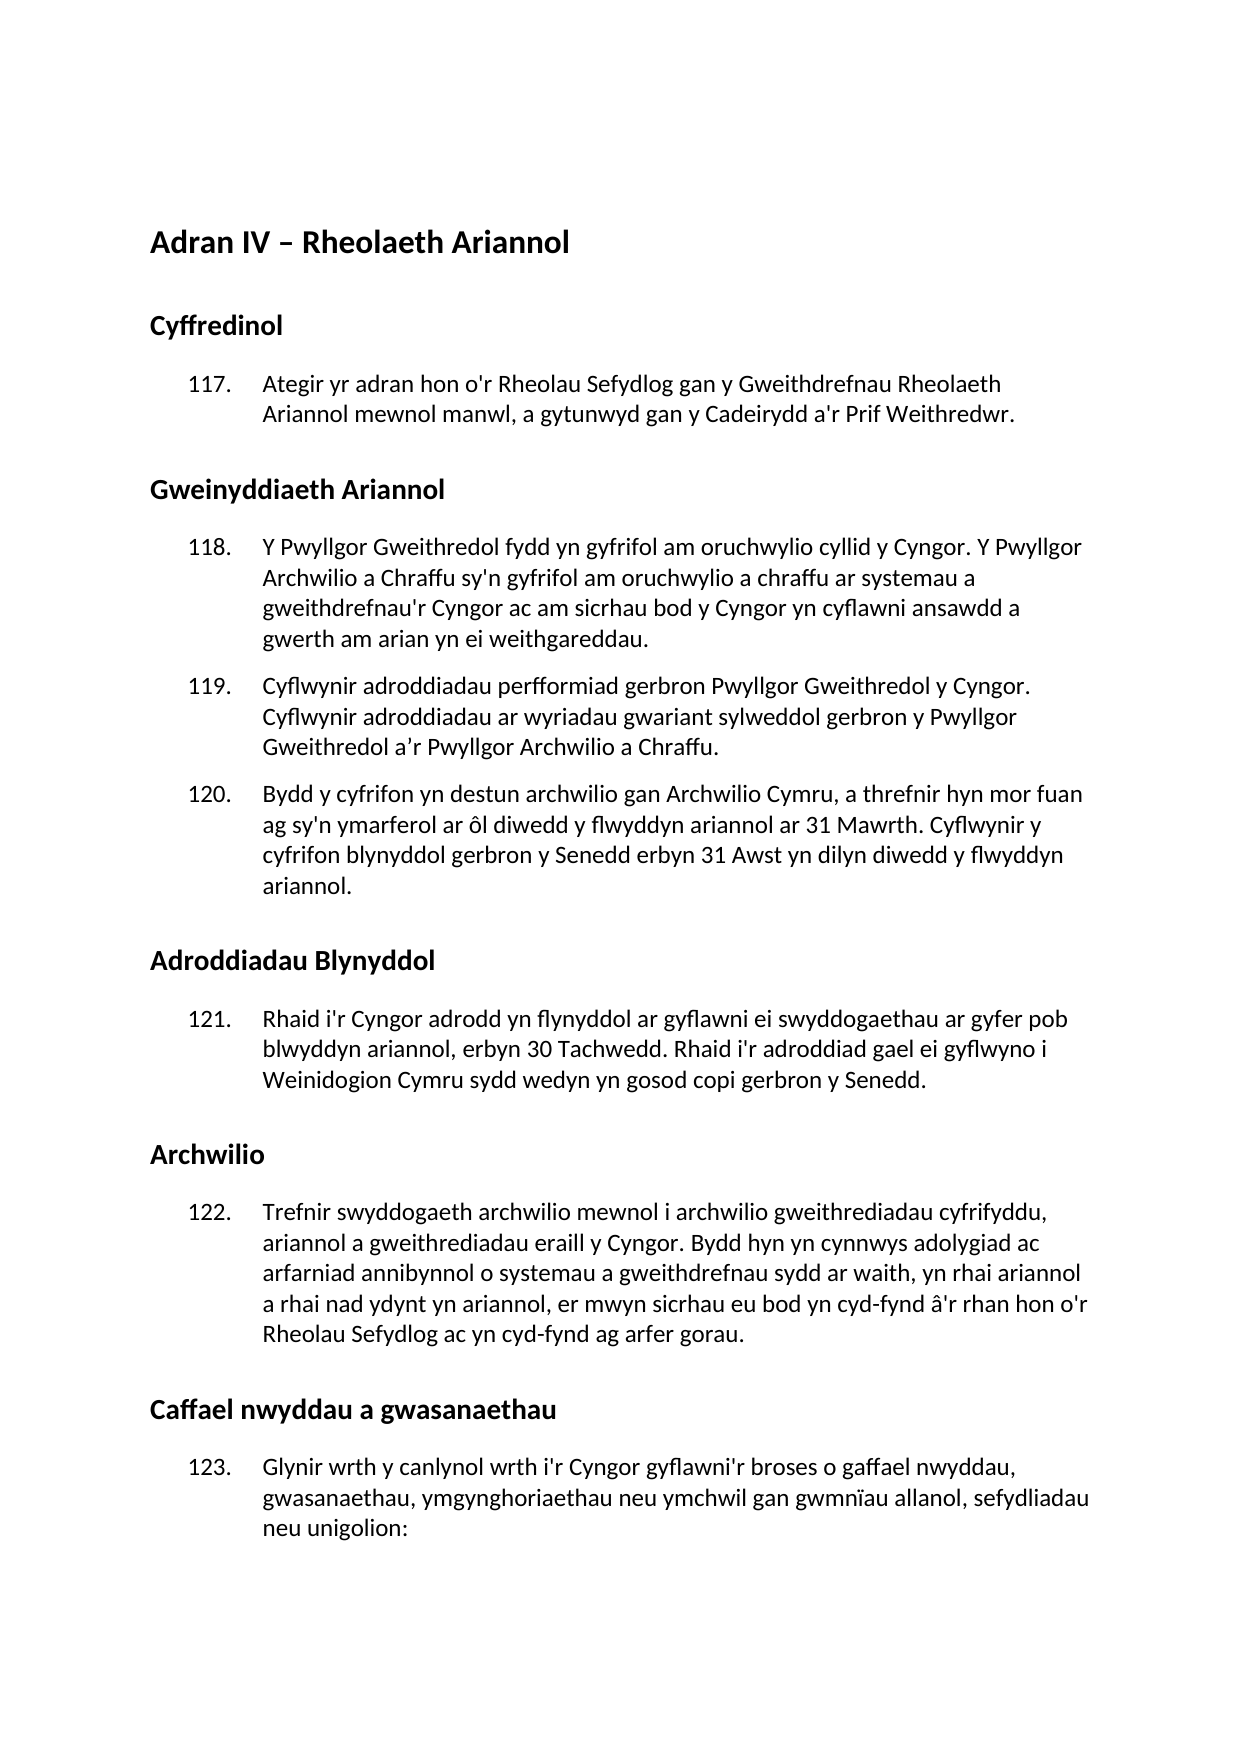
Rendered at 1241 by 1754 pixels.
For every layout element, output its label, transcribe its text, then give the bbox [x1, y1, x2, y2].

subtitle Gweinyddiaeth Ariannol [150, 471, 1090, 506]
list Glynir wrth y canlynol wrth i'r Cyngor gyflawni'r broses o gaffael nwyddau, gwasanaethau, ymgynghoriaethau neu ymchwil gan gwmnïau allanol, sefydliadau neu unigolion: [187, 1451, 1090, 1543]
subtitle Archwilio [150, 1136, 1090, 1172]
subtitle Adran IV – Rheolaeth Ariannol [150, 221, 1090, 262]
list Bydd y cyfrifon yn destun archwilio gan Archwilio Cymru, a threfnir hyn mor fuan ag sy'n ymarferol ar ôl diwedd y flwyddyn ariannol ar 31 Mawrth. Cyflwynir y cyfrifon blynyddol gerbron y Senedd erbyn 31 Awst yn dilyn diwedd y flwyddyn ariannol. [187, 778, 1090, 900]
list Cyflwynir adroddiadau perfformiad gerbron Pwyllgor Gweithredol y Cyngor. Cyflwynir adroddiadau ar wyriadau gwariant sylweddol gerbron y Pwyllgor Gweithredol a’r Pwyllgor Archwilio a Chraffu. [187, 670, 1090, 762]
list Rhaid i'r Cyngor adrodd yn flynyddol ar gyflawni ei swyddogaethau ar gyfer pob blwyddyn ariannol, erbyn 30 Tachwedd. Rhaid i'r adroddiad gael ei gyflwyno i Weinidogion Cymru sydd wedyn yn gosod copi gerbron y Senedd. [187, 1003, 1090, 1094]
list Y Pwyllgor Gweithredol fydd yn gyfrifol am oruchwylio cyllid y Cyngor. Y Pwyllgor Archwilio a Chraffu sy'n gyfrifol am oruchwylio a chraffu ar systemau a gweithdrefnau'r Cyngor ac am sicrhau bod y Cyngor yn cyflawni ansawdd a gwerth am arian yn ei weithgareddau. [187, 531, 1090, 653]
list Trefnir swyddogaeth archwilio mewnol i archwilio gweithrediadau cyfrifyddu, ariannol a gweithrediadau eraill y Cyngor. Bydd hyn yn cynnwys adolygiad ac arfarniad annibynnol o systemau a gweithdrefnau sydd ar waith, yn rhai ariannol a rhai nad ydynt yn ariannol, er mwyn sicrhau eu bod yn cyd-fynd â'r rhan hon o'r Rheolau Sefydlog ac yn cyd-fynd ag arfer gorau. [187, 1197, 1090, 1349]
subtitle Caffael nwyddau a gwasanaethau [150, 1391, 1090, 1426]
subtitle Cyffredinol [150, 307, 1090, 343]
subtitle Adroddiadau Blynyddol [150, 942, 1090, 978]
list Ategir yr adran hon o'r Rheolau Sefydlog gan y Gweithdrefnau Rheolaeth Ariannol mewnol manwl, a gytunwyd gan y Cadeirydd a'r Prif Weithredwr. [187, 368, 1090, 429]
